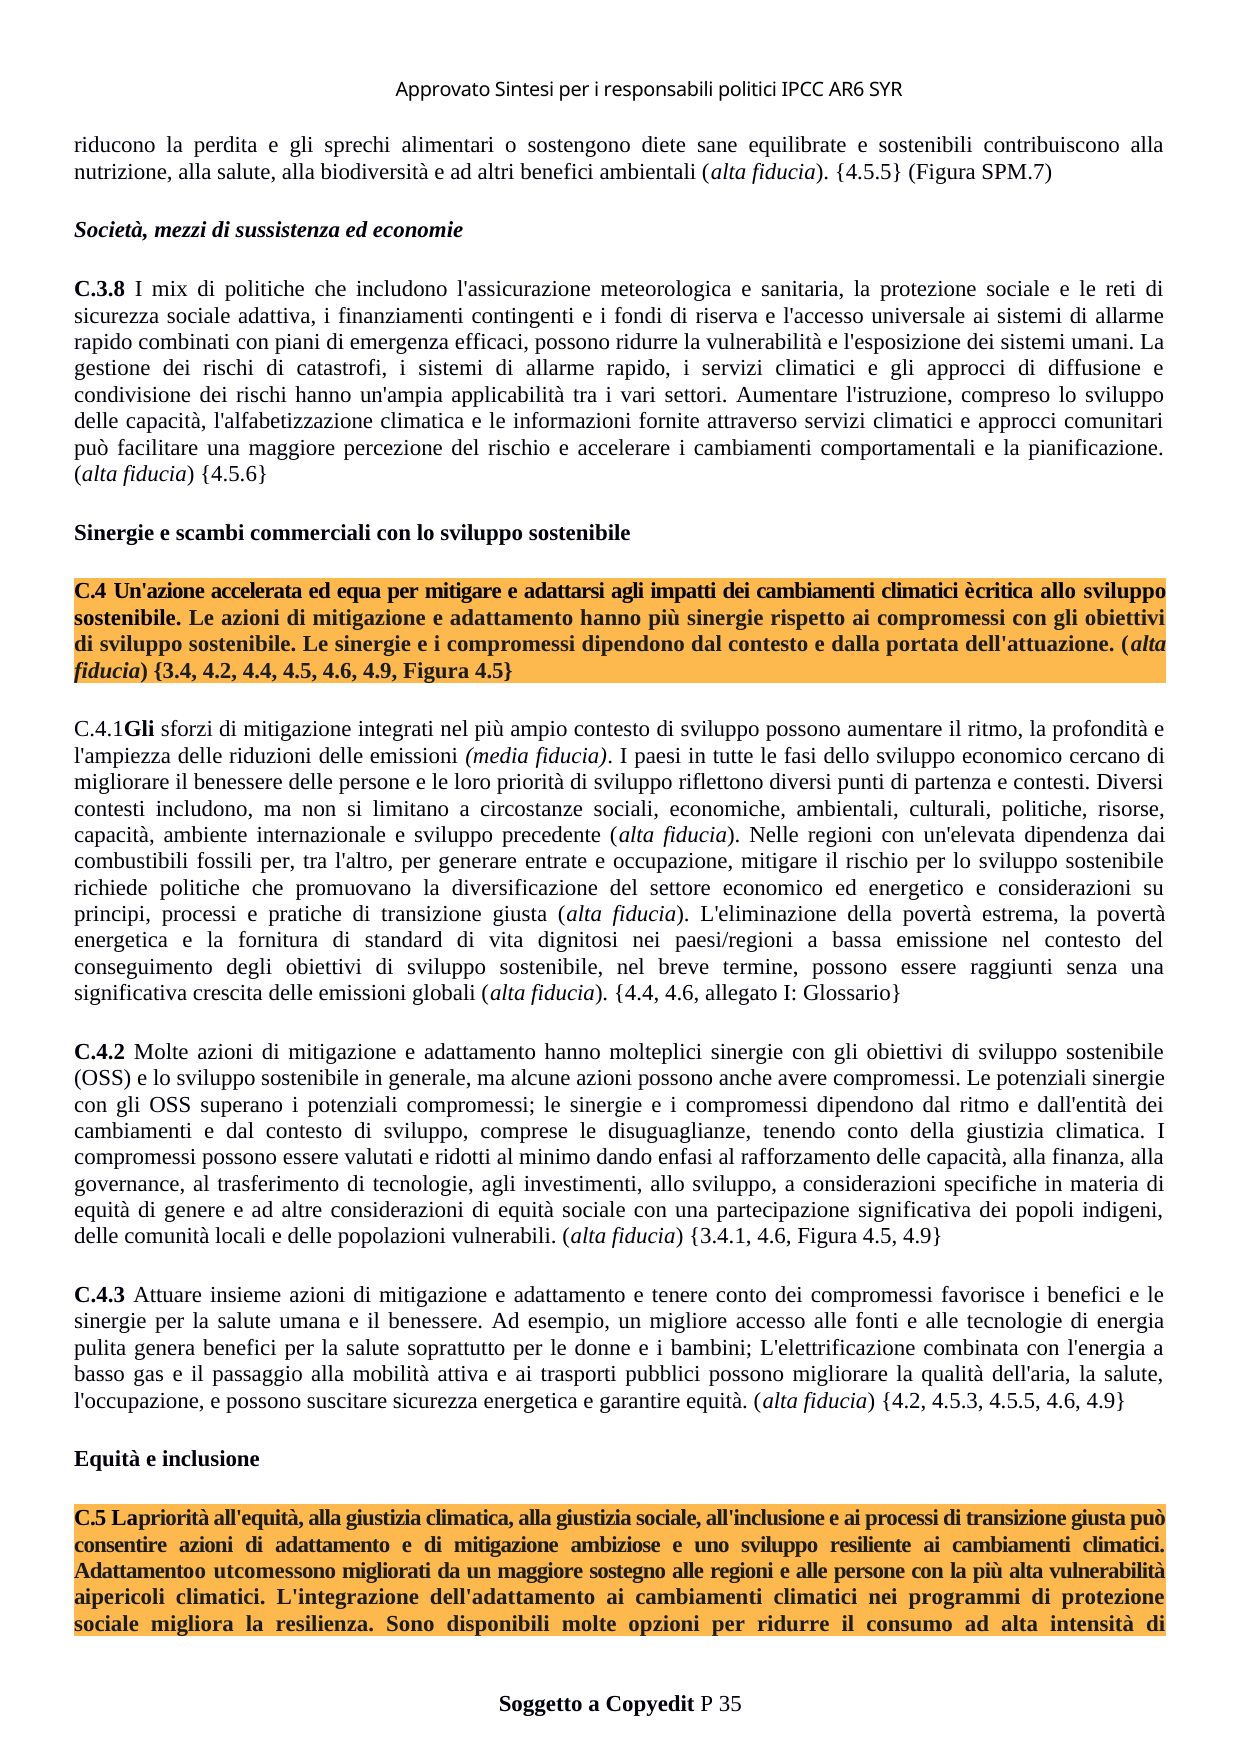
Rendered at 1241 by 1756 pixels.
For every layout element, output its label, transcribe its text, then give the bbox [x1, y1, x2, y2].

text C.4.2 Molte azioni di mitigazione e adattamento hanno molteplici sinergie con gli obiettivi di sviluppo sostenibile (OSS) e lo sviluppo sostenibile in generale, ma alcune azioni possono anche avere compromessi. Le potenziali sinergie con gli OSS superano i potenziali compromessi; le sinergie e i compromessi dipendono dal ritmo e dall'entità dei cambiamenti e dal contesto di sviluppo, comprese le disuguaglianze, tenendo conto della giustizia climatica. I compromessi possono essere valutati e ridotti al minimo dando enfasi al rafforzamento delle capacità, alla finanza, alla governance, al trasferimento di tecnologie, agli investimenti, allo sviluppo, a considerazioni specifiche in materia di equità di genere e ad altre considerazioni di equità sociale con una partecipazione significativa dei popoli indigeni, delle comunità locali e delle popolazioni vulnerabili. (alta fiducia) {3.4.1, 4.6, Figura 4.5, 4.9} [74, 1038, 1166, 1249]
text C.4 Un'azione accelerata ed equa per mitigare e adattarsi agli impatti dei cambiamenti climatici ècritica allo sviluppo sostenibile. Le azioni di mitigazione e adattamento hanno più sinergie rispetto ai compromessi con gli obiettivi di sviluppo sostenibile. Le sinergie e i compromessi dipendono dal contesto e dalla portata dell'attuazione. (alta fiducia) {3.4, 4.2, 4.4, 4.5, 4.6, 4.9, Figura 4.5} [74, 578, 1166, 683]
text C.4.1Gli sforzi di mitigazione integrati nel più ampio contesto di sviluppo possono aumentare il ritmo, la profondità e l'ampiezza delle riduzioni delle emissioni (media fiducia). I paesi in tutte le fasi dello sviluppo economico cercano di migliorare il benessere delle persone e le loro priorità di sviluppo riflettono diversi punti di partenza e contesti. Diversi contesti includono, ma non si limitano a circostanze sociali, economiche, ambientali, culturali, politiche, risorse, capacità, ambiente internazionale e sviluppo precedente (alta fiducia). Nelle regioni con un'elevata dipendenza dai combustibili fossili per, tra l'altro, per generare entrate e occupazione, mitigare il rischio per lo sviluppo sostenibile richiede politiche che promuovano la diversificazione del settore economico ed energetico e considerazioni su principi, processi e pratiche di transizione giusta (alta fiducia). L'eliminazione della povertà estrema, la povertà energetica e la fornitura di standard di vita dignitosi nei paesi/regioni a bassa emissione nel contesto del conseguimento degli obiettivi di sviluppo sostenibile, nel breve termine, possono essere raggiunti senza una significativa crescita delle emissioni globali (alta fiducia). {4.4, 4.6, allegato I: Glossario} [74, 716, 1166, 1005]
text Sinergie e scambi commerciali con lo sviluppo sostenibile [74, 519, 1166, 545]
text C.4.3 Attuare insieme azioni di mitigazione e adattamento e tenere conto dei compromessi favorisce i benefici e le sinergie per la salute umana e il benessere. Ad esempio, un migliore accesso alle fonti e alle tecnologie di energia pulita genera benefici per la salute soprattutto per le donne e i bambini; L'elettrificazione combinata con l'energia a basso gas e il passaggio alla mobilità attiva e ai trasporti pubblici possono migliorare la qualità dell'aria, la salute, l'occupazione, e possono suscitare sicurezza energetica e garantire equità. (alta fiducia) {4.2, 4.5.3, 4.5.5, 4.6, 4.9} [74, 1281, 1166, 1413]
text C.5 Lapriorità all'equità, alla giustizia climatica, alla giustizia sociale, all'inclusione e ai processi di transizione giusta può consentire azioni di adattamento e di mitigazione ambiziose e uno sviluppo resiliente ai cambiamenti climatici. Adattamentoo utcomessono migliorati da un maggiore sostegno alle regioni e alle persone con la più alta vulnerabilità aipericoli climatici. L'integrazione dell'adattamento ai cambiamenti climatici nei programmi di protezione sociale migliora la resilienza. Sono disponibili molte opzioni per ridurre il consumo ad alta intensità di [74, 1504, 1166, 1636]
text C.3.8 I mix di politiche che includono l'assicurazione meteorologica e sanitaria, la protezione sociale e le reti di sicurezza sociale adattiva, i finanziamenti contingenti e i fondi di riserva e l'accesso universale ai sistemi di allarme rapido combinati con piani di emergenza efficaci, possono ridurre la vulnerabilità e l'esposizione dei sistemi umani. La gestione dei rischi di catastrofi, i sistemi di allarme rapido, i servizi climatici e gli approcci di diffusione e condivisione dei rischi hanno un'ampia applicabilità tra i vari settori. Aumentare l'istruzione, compreso lo sviluppo delle capacità, l'alfabetizzazione climatica e le informazioni fornite attraverso servizi climatici e approcci comunitari può facilitare una maggiore percezione del rischio e accelerare i cambiamenti comportamentali e la pianificazione. (alta fiducia) {4.5.6} [74, 275, 1166, 486]
text Equità e inclusione [74, 1446, 1166, 1472]
text Società, mezzi di sussistenza ed economie [74, 217, 1166, 243]
text riducono la perdita e gli sprechi alimentari o sostengono diete sane equilibrate e sostenibili contribuiscono alla nutrizione, alla salute, alla biodiversità e ad altri benefici ambientali (alta fiducia). {4.5.5} (Figura SPM.7) [74, 131, 1166, 184]
